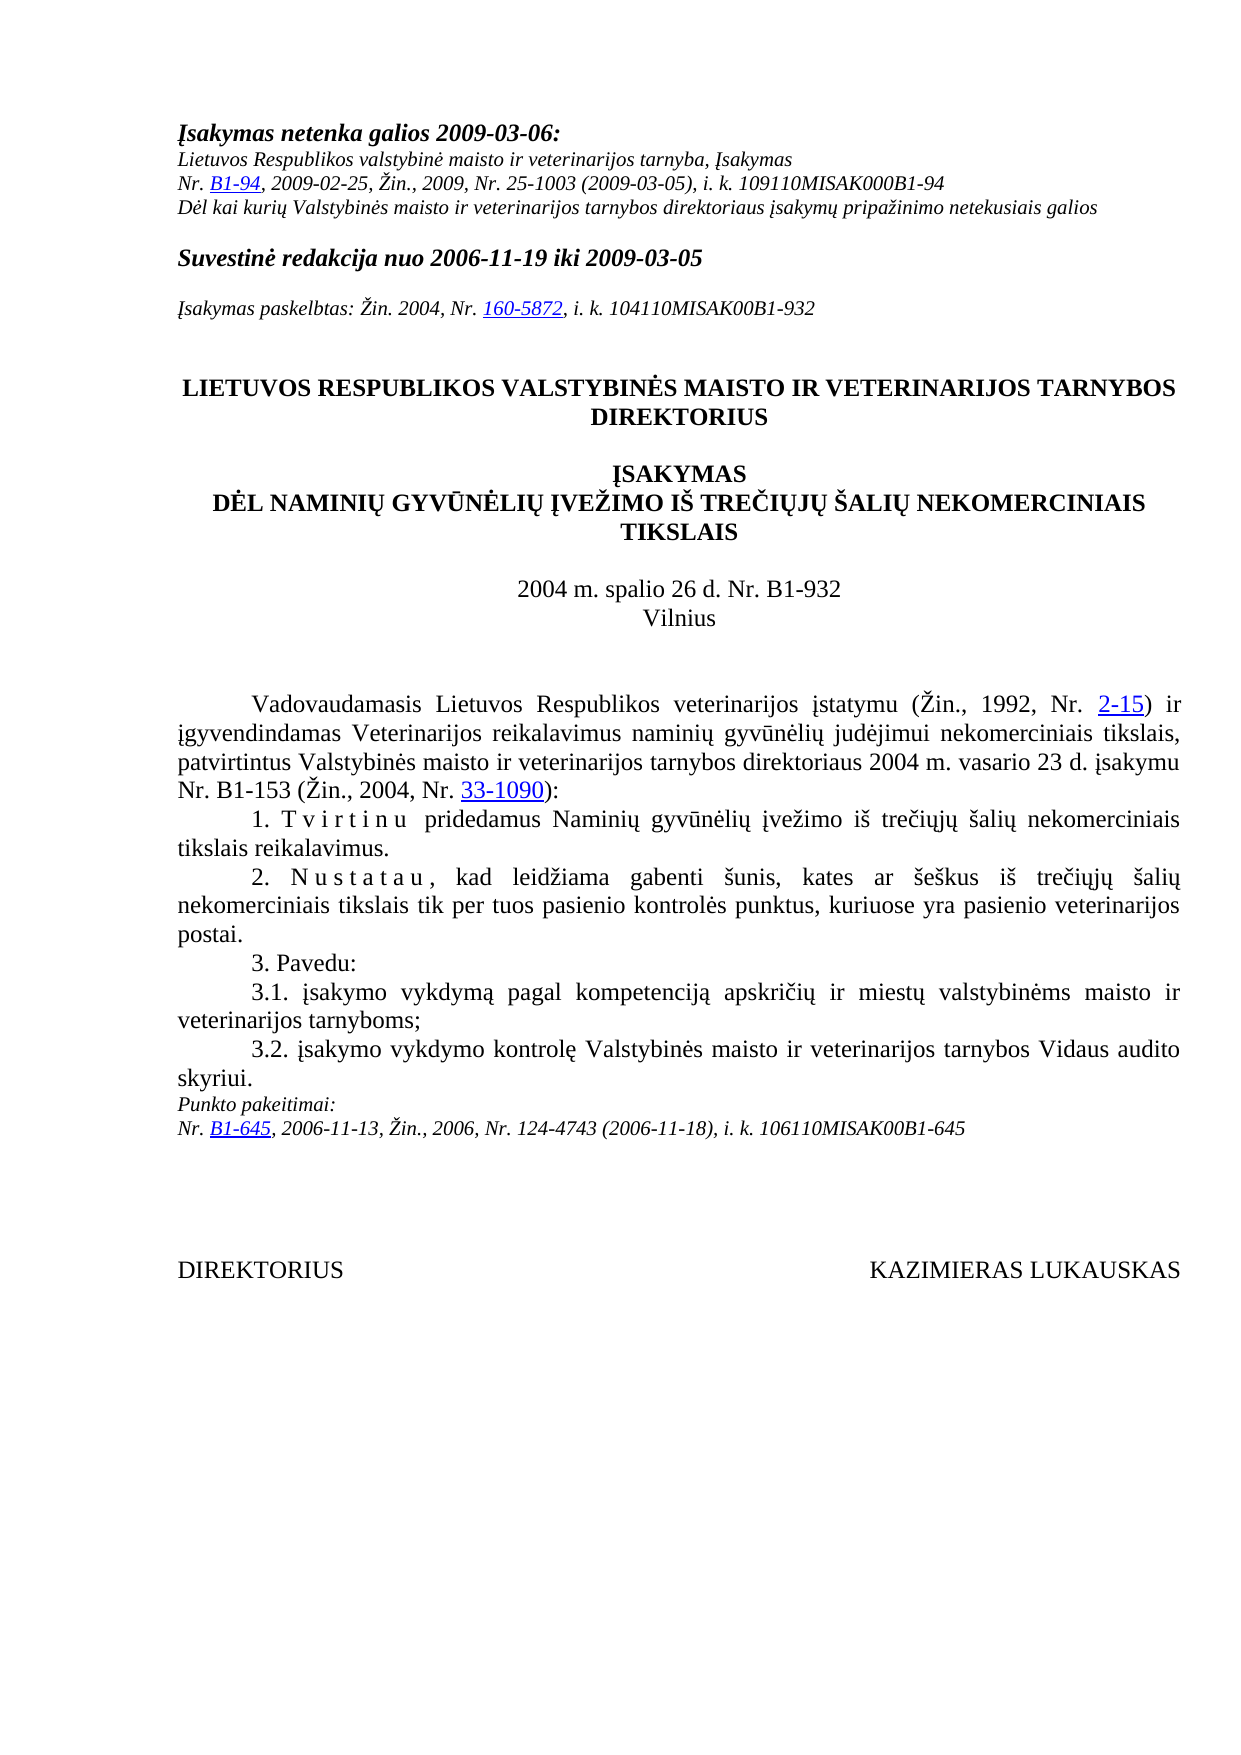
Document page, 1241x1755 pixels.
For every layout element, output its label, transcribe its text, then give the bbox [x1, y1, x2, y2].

text 2004 m. spalio 26 d. Nr. B1-932 [177, 574, 1181, 603]
text Nr. B1-94, 2009-02-25, Žin., 2009, Nr. 25-1003 (2009-03-05), i. k. 109110MISAK000B1-94 [177, 171, 1181, 195]
text DIREKTORIUS KAZIMIERAS LUKAUSKAS [177, 1255, 1181, 1283]
text 3. Pavedu: [177, 948, 1181, 977]
text Suvestinė redakcija nuo 2006-11-19 iki 2009-03-05 [177, 243, 1181, 272]
text Įsakymas paskelbtas: Žin. 2004, Nr. 160-5872, i. k. 104110MISAK00B1-932 [177, 296, 1181, 320]
text 1. Tvirtinu pridedamus Naminių gyvūnėlių įvežimo iš trečiųjų šalių nekomerciniais tikslais reikalavimus. [177, 804, 1181, 862]
text 3.1. įsakymo vykdymą pagal kompetenciją apskričių ir miestų valstybinėms maisto ir veterinarijos tarnyboms; [177, 977, 1181, 1034]
text Punkto pakeitimai: [177, 1092, 1181, 1116]
text Vadovaudamasis Lietuvos Respublikos veterinarijos įstatymu (Žin., 1992, Nr. 2-15) ir įgyvendindamas Veterinarijos reikalavimus naminių gyvūnėlių judėjimui nekomerciniais tikslais, patvirtintus Valstybinės maisto ir veterinarijos tarnybos direktoriaus 2004 m. vasario 23 d. įsakymu Nr. B1-153 (Žin., 2004, Nr. 33-1090): [177, 689, 1181, 804]
text DĖL NAMINIŲ GYVŪNĖLIŲ ĮVEŽIMO IŠ TREČIŲJŲ ŠALIŲ NEKOMERCINIAIS TIKSLAIS [177, 488, 1181, 545]
text 2. Nustatau, kad leidžiama gabenti šunis, kates ar šeškus iš trečiųjų šalių nekomerciniais tikslais tik per tuos pasienio kontrolės punktus, kuriuose yra pasienio veterinarijos postai. [177, 862, 1181, 948]
text Nr. B1-645, 2006-11-13, Žin., 2006, Nr. 124-4743 (2006-11-18), i. k. 106110MISAK00B1-645 [177, 1116, 1181, 1140]
text Dėl kai kurių Valstybinės maisto ir veterinarijos tarnybos direktoriaus įsakymų pripažinimo netekusiais galios [177, 195, 1181, 219]
text 3.2. įsakymo vykdymo kontrolę Valstybinės maisto ir veterinarijos tarnybos Vidaus audito skyriui. [177, 1034, 1181, 1092]
text ĮSAKYMAS [177, 459, 1181, 488]
text Įsakymas netenka galios 2009-03-06: [177, 118, 1181, 147]
text Lietuvos Respublikos valstybinė maisto ir veterinarijos tarnyba, Įsakymas [177, 147, 1181, 171]
text Vilnius [177, 603, 1181, 632]
text LIETUVOS RESPUBLIKOS VALSTYBINĖS MAISTO IR VETERINARIJOS TARNYBOS DIREKTORIUS [177, 373, 1181, 430]
